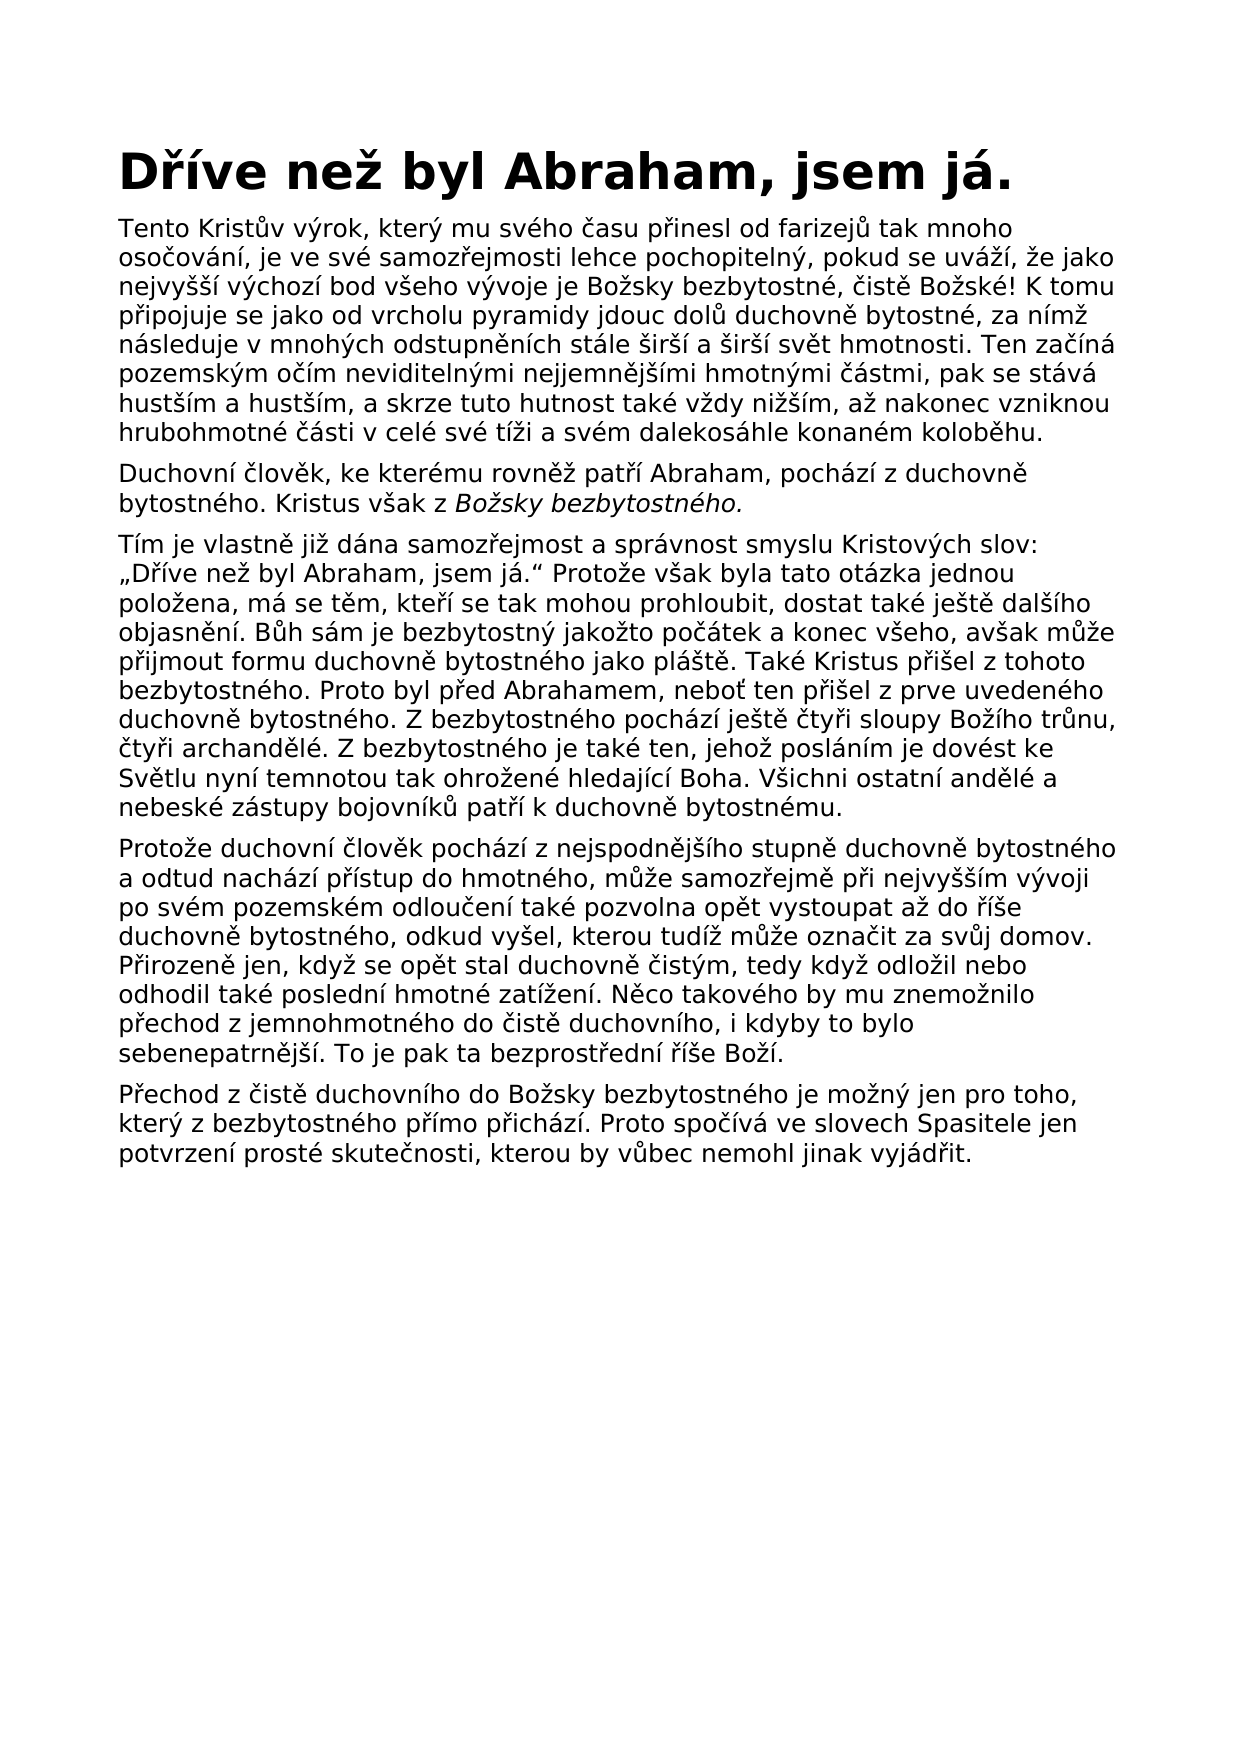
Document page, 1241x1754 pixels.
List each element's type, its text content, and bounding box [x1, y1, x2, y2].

text Duchovní člověk, ke kterému rovněž patří Abraham, pochází z duchovně bytostného. Kristus však z Božsky bezbytostného. [118, 460, 1122, 518]
text Přechod z čistě duchovního do Božsky bezbytostného je možný jen pro toho, který z bezbytostného přímo přichází. Proto spočívá ve slovech Spasitele jen potvrzení prosté skutečnosti, kterou by vůbec nemohl jinak vyjádřit. [118, 1081, 1122, 1168]
subtitle Dříve než byl Abraham, jsem já. [118, 143, 1122, 201]
text Protože duchovní člověk pochází z nejspodnějšího stupně duchovně bytostného a odtud nachází přístup do hmotného, může samozřejmě při nejvyšším vývoji po svém pozemském odloučení také pozvolna opět vystoupat až do říše duchovně bytostného, odkud vyšel, kterou tudíž může označit za svůj domov. Přirozeně jen, když se opět stal duchovně čistým, tedy když odložil nebo odhodil také poslední hmotné zatížení. Něco takového by mu znemožnilo přechod z jemnohmotného do čistě duchovního, i kdyby to bylo sebenepatrnější. To je pak ta bezprostřední říše Boží. [118, 835, 1122, 1068]
text Tím je vlastně již dána samozřejmost a správnost smyslu Kristových slov: „Dříve než byl Abraham, jsem já.“ Protože však byla tato otázka jednou položena, má se těm, kteří se tak mohou prohloubit, dostat také ještě dalšího objasnění. Bůh sám je bezbytostný jakožto počátek a konec všeho, avšak může přijmout formu duchovně bytostného jako pláště. Také Kristus přišel z tohoto bezbytostného. Proto byl před Abrahamem, neboť ten přišel z prve uvedeného duchovně bytostného. Z bezbytostného pochází ještě čtyři sloupy Božího trůnu, čtyři archandělé. Z bezbytostného je také ten, jehož posláním je dovést ke Světlu nyní temnotou tak ohrožené hledající Boha. Všichni ostatní andělé a nebeské zástupy bojovníků patří k duchovně bytostnému. [118, 531, 1122, 822]
text Tento Kristův výrok, který mu svého času přinesl od farizejů tak mnoho osočování, je ve své samozřejmosti lehce pochopitelný, pokud se uváží, že jako nejvyšší výchozí bod všeho vývoje je Božsky bezbytostné, čistě Božské! K tomu připojuje se jako od vrcholu pyramidy jdouc dolů duchovně bytostné, za nímž následuje v mnohých odstupněních stále širší a širší svět hmotnosti. Ten začíná pozemským očím neviditelnými nejjemnějšími hmotnými částmi, pak se stává hustším a hustším, a skrze tuto hutnost také vždy nižším, až nakonec vzniknou hrubohmotné části v celé své tíži a svém dalekosáhle konaném koloběhu. [118, 214, 1122, 447]
